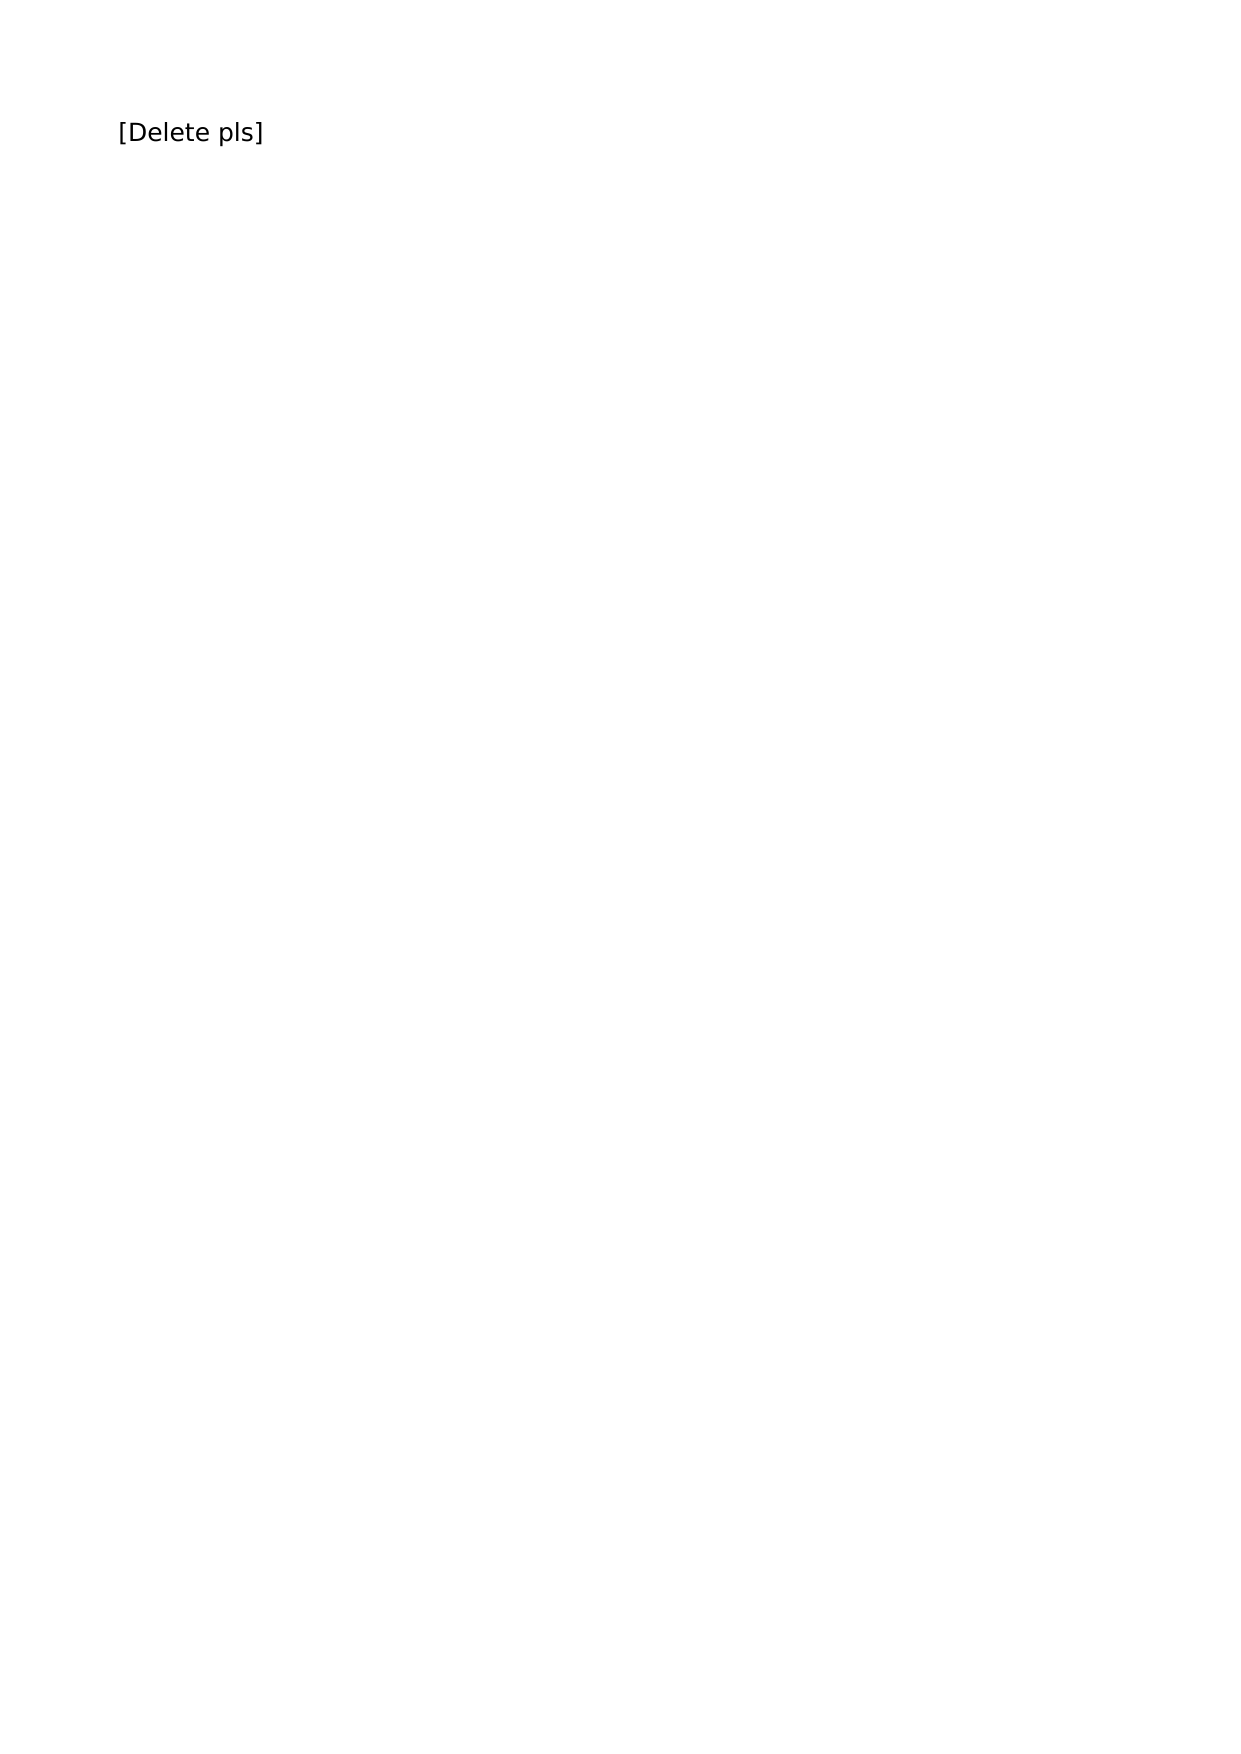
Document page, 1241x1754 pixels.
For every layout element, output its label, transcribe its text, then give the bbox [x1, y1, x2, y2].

text [Delete pls] [118, 118, 1122, 147]
